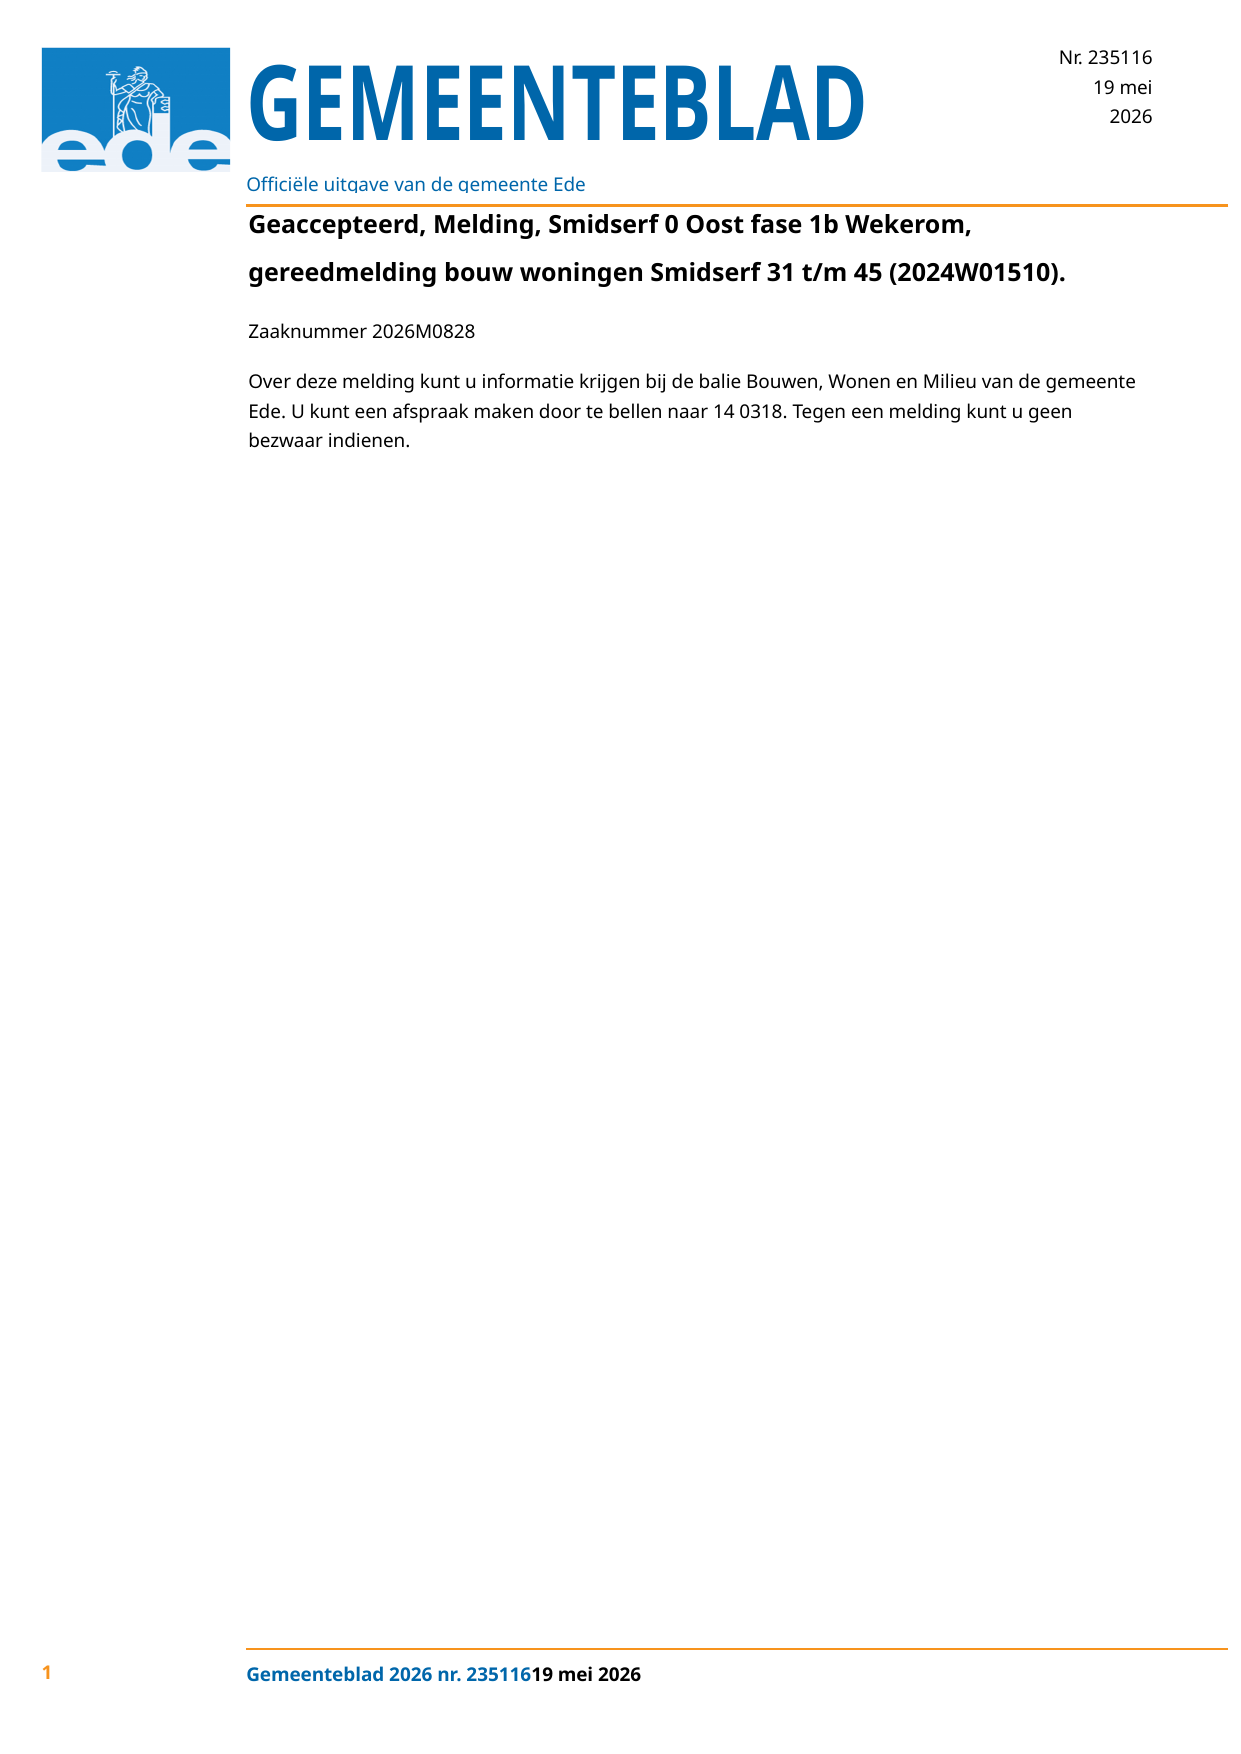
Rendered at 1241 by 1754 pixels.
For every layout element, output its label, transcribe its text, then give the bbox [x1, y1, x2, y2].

text Geaccepteerd, Melding, Smidserf 0 Oost fase 1b Wekerom, gereedmelding bouw woningen Smidserf 31 t/m 45 (2024W01510). [248, 207, 1152, 288]
picture [41, 47, 231, 172]
text Over deze melding kunt u informatie krijgen bij de balie Bouwen, Wonen en Milieu van de gemeente Ede. U kunt een afspraak maken door te bellen naar 14 0318. Tegen een melding kunt u geen bezwaar indienen. [248, 368, 1152, 453]
text Zaaknummer 2026M0828 [248, 318, 1152, 344]
